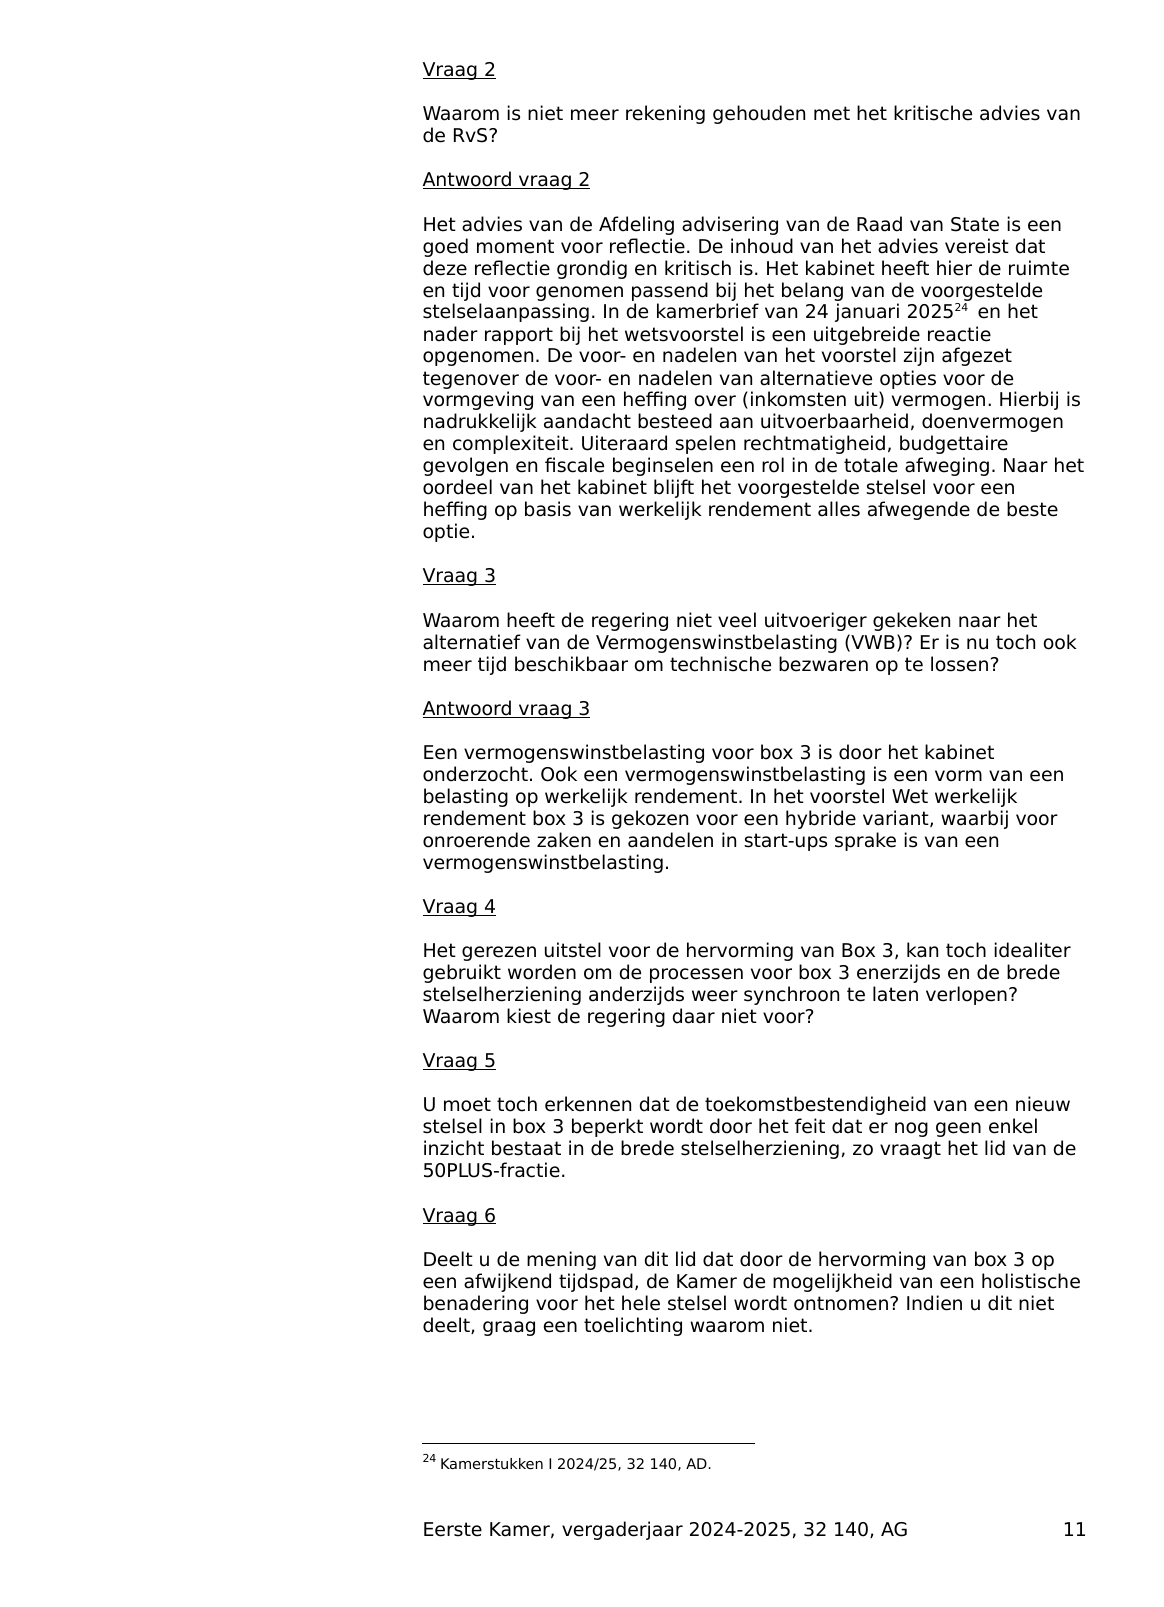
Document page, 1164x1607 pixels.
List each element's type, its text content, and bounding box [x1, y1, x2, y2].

text Waarom is niet meer rekening gehouden met het kritische advies van de RvS? [422, 103, 1087, 147]
text Kamerstukken I 2024/25, 32 140, AD. [422, 1452, 1087, 1474]
text Het advies van de Afdeling advisering van de Raad van State is een goed moment voor reflectie. De inhoud van het advies vereist dat deze reflectie grondig en kritisch is. Het kabinet heeft hier de ruimte en tijd voor genomen passend bij het belang van de voorgestelde stelselaanpassing. In de kamerbrief van 24 januari 2025 en het nader rapport bij het wetsvoorstel is een uitgebreide reactie opgenomen. De voor- en nadelen van het voorstel zijn afgezet tegenover de voor- en nadelen van alternatieve opties voor de vormgeving van een heffing over (inkomsten uit) vermogen. Hierbij is nadrukkelijk aandacht besteed aan uitvoerbaarheid, doenvermogen en complexiteit. Uiteraard spelen rechtmatigheid, budgettaire gevolgen en fiscale beginselen een rol in de totale afweging. Naar het oordeel van het kabinet blijft het voorgestelde stelsel voor een heffing op basis van werkelijk rendement alles afwegende de beste optie. [422, 213, 1087, 543]
subtitle Antwoord vraag 3 [422, 698, 1087, 720]
subtitle Vraag 3 [422, 565, 1087, 587]
text U moet toch erkennen dat de toekomstbestendigheid van een nieuw stelsel in box 3 beperkt wordt door het feit dat er nog geen enkel inzicht bestaat in de brede stelselherziening, zo vraagt het lid van de 50PLUS-fractie. [422, 1094, 1087, 1182]
text Het gerezen uitstel voor de hervorming van Box 3, kan toch idealiter gebruikt worden om de processen voor box 3 enerzijds en de brede stelselherziening anderzijds weer synchroon te laten verlopen? Waarom kiest de regering daar niet voor? [422, 940, 1087, 1028]
subtitle Vraag 2 [422, 59, 1087, 81]
subtitle Antwoord vraag 2 [422, 169, 1087, 191]
subtitle Vraag 4 [422, 896, 1087, 918]
text Waarom heeft de regering niet veel uitvoeriger gekeken naar het alternatief van de Vermogenswinstbelasting (VWB)? Er is nu toch ook meer tijd beschikbaar om technische bezwaren op te lossen? [422, 609, 1087, 676]
text Deelt u de mening van dit lid dat door de hervorming van box 3 op een afwijkend tijdspad, de Kamer de mogelijkheid van een holistische benadering voor het hele stelsel wordt ontnomen? Indien u dit niet deelt, graag een toelichting waarom niet. [422, 1249, 1087, 1337]
subtitle Vraag 5 [422, 1050, 1087, 1072]
text Een vermogenswinstbelasting voor box 3 is door het kabinet onderzocht. Ook een vermogenswinstbelasting is een vorm van een belasting op werkelijk rendement. In het voorstel Wet werkelijk rendement box 3 is gekozen voor een hybride variant, waarbij voor onroerende zaken en aandelen in start-ups sprake is van een vermogenswinstbelasting. [422, 742, 1087, 874]
subtitle Vraag 6 [422, 1204, 1087, 1226]
